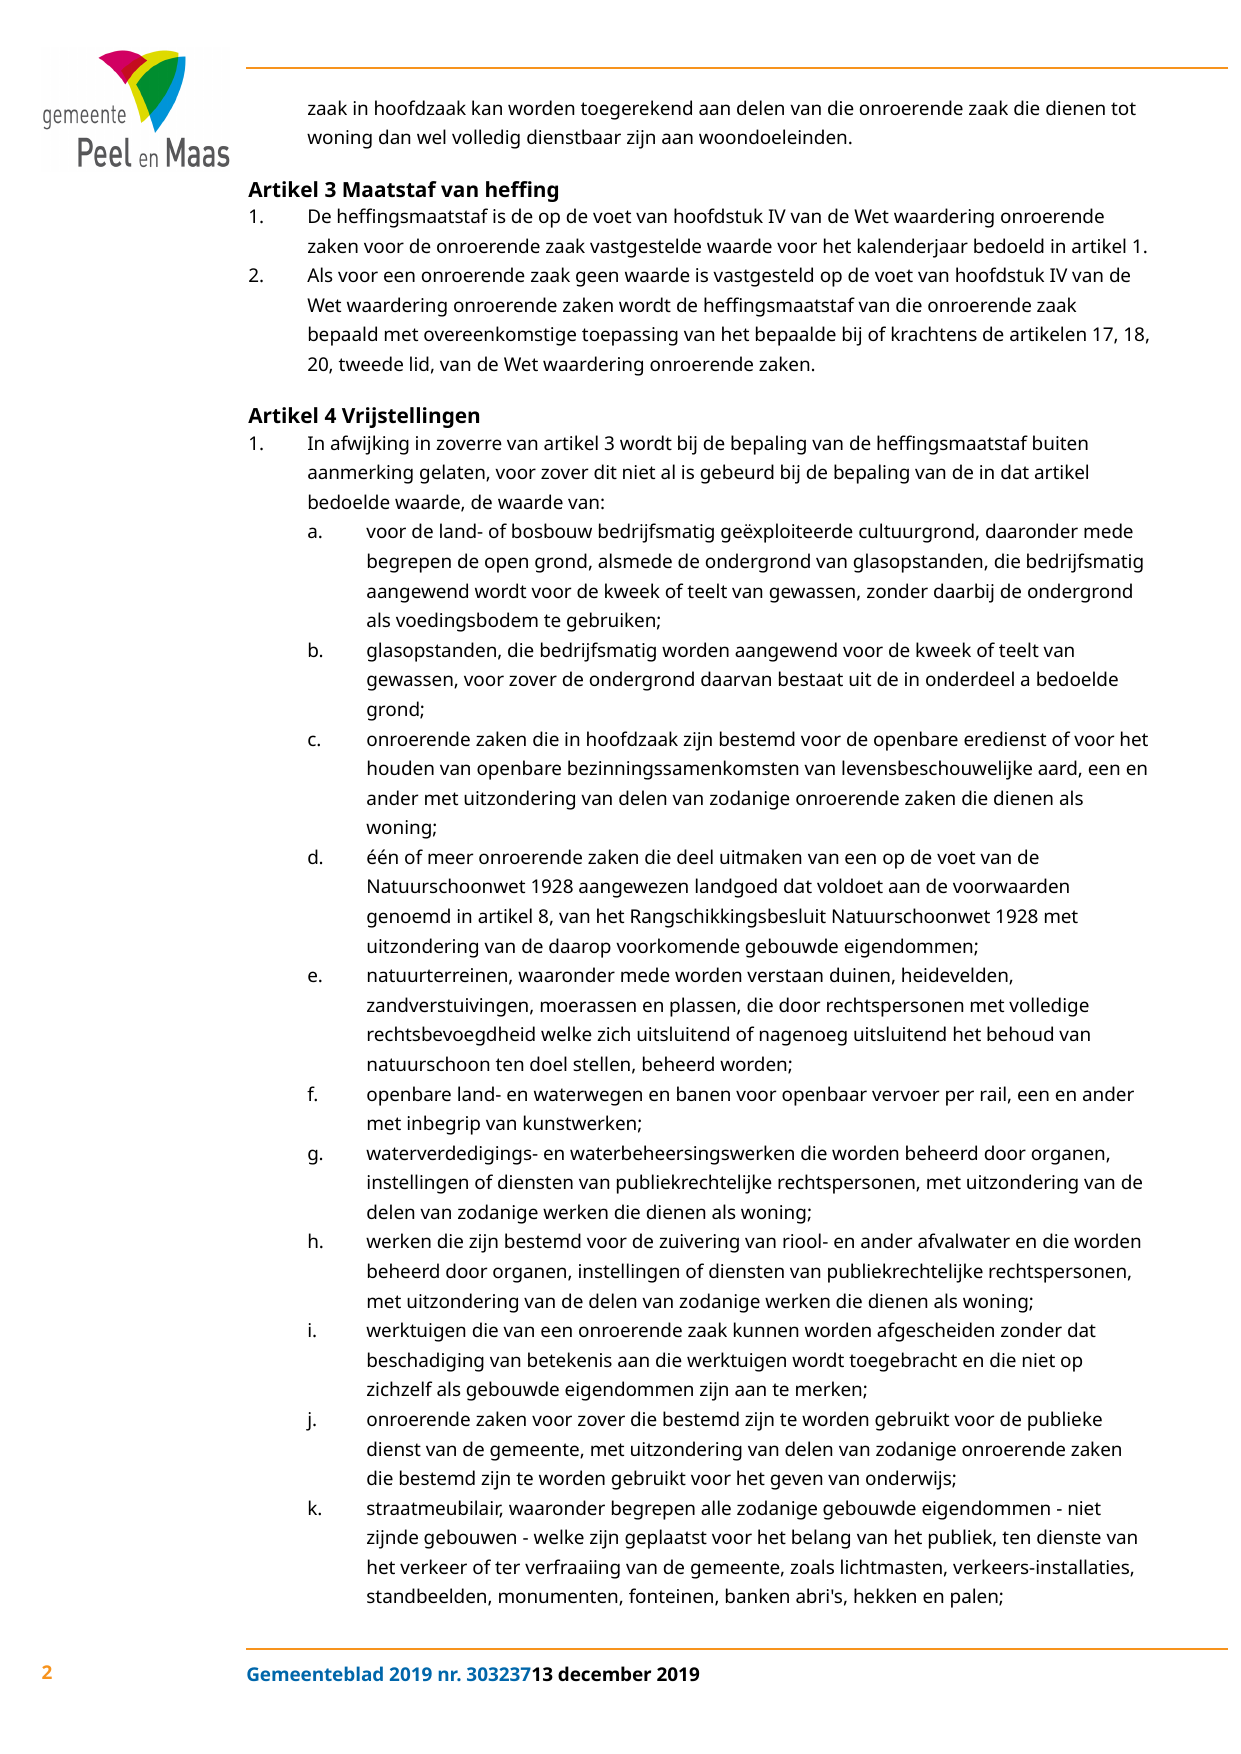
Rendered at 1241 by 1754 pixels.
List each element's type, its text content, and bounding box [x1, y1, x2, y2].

picture [41, 47, 231, 172]
text Artikel 3 Maatstaf van heffing [248, 175, 1152, 203]
list werken die zijn bestemd voor de zuivering van riool- en ander afvalwater en die worden beheerd door organen, instellingen of diensten van publiekrechtelijke rechtspersonen, met uitzondering van de delen van zodanige werken die dienen als woning; [307, 1229, 1152, 1314]
list Als voor een onroerende zaak geen waarde is vastgesteld op de voet van hoofdstuk IV van de Wet waardering onroerende zaken wordt de heffingsmaatstaf van die onroerende zaak bepaald met overeenkomstige toepassing van het bepaalde bij of krachtens de artikelen 17, 18, 20, tweede lid, van de Wet waardering onroerende zaken. [248, 262, 1152, 377]
list In afwijking in zoverre van artikel 3 wordt bij de bepaling van de heffingsmaatstaf buiten aanmerking gelaten, voor zover dit niet al is gebeurd bij de bepaling van de in dat artikel bedoelde waarde, de waarde van: [248, 430, 1152, 515]
list onroerende zaken voor zover die bestemd zijn te worden gebruikt voor de publieke dienst van de gemeente, met uitzondering van delen van zodanige onroerende zaken die bestemd zijn te worden gebruikt voor het geven van onderwijs; [307, 1406, 1152, 1491]
list glasopstanden, die bedrijfsmatig worden aangewend voor de kweek of teelt van gewassen, voor zover de ondergrond daarvan bestaat uit de in onderdeel a bedoelde grond; [307, 637, 1152, 722]
list openbare land- en waterwegen en banen voor openbaar vervoer per rail, een en ander met inbegrip van kunstwerken; [307, 1081, 1152, 1136]
list werktuigen die van een onroerende zaak kunnen worden afgescheiden zonder dat beschadiging van betekenis aan die werktuigen wordt toegebracht en die niet op zichzelf als gebouwde eigendommen zijn aan te merken; [307, 1317, 1152, 1402]
list De heffingsmaatstaf is de op de voet van hoofdstuk IV van de Wet waardering onroerende zaken voor de onroerende zaak vastgestelde waarde voor het kalenderjaar bedoeld in artikel 1. [248, 203, 1152, 258]
list straatmeubilair, waaronder begrepen alle zodanige gebouwde eigendommen - niet zijnde gebouwen - welke zijn geplaatst voor het belang van het publiek, ten dienste van het verkeer of ter verfraaiing van de gemeente, zoals lichtmasten, verkeers-installaties, standbeelden, monumenten, fonteinen, banken abri's, hekken en palen; [307, 1495, 1152, 1609]
text Artikel 4 Vrijstellingen [248, 402, 1152, 430]
list waterverdedigings- en waterbeheersingswerken die worden beheerd door organen, instellingen of diensten van publiekrechtelijke rechtspersonen, met uitzondering van de delen van zodanige werken die dienen als woning; [307, 1140, 1152, 1225]
list natuurterreinen, waaronder mede worden verstaan duinen, heidevelden, zandverstuivingen, moerassen en plassen, die door rechtspersonen met volledige rechtsbevoegdheid welke zich uitsluitend of nagenoeg uitsluitend het behoud van natuurschoon ten doel stellen, beheerd worden; [307, 962, 1152, 1077]
list zaak in hoofdzaak kan worden toegerekend aan delen van die onroerende zaak die dienen tot woning dan wel volledig dienstbaar zijn aan woondoeleinden. [248, 95, 1152, 150]
list voor de land- of bosbouw bedrijfsmatig geëxploiteerde cultuurgrond, daaronder mede begrepen de open grond, alsmede de ondergrond van glasopstanden, die bedrijfsmatig aangewend wordt voor de kweek of teelt van gewassen, zonder daarbij de ondergrond als voedingsbodem te gebruiken; [307, 519, 1152, 633]
list één of meer onroerende zaken die deel uitmaken van een op de voet van de Natuurschoonwet 1928 aangewezen landgoed dat voldoet aan de voorwaarden genoemd in artikel 8, van het Rangschikkingsbesluit Natuurschoonwet 1928 met uitzondering van de daarop voorkomende gebouwde eigendommen; [307, 844, 1152, 959]
list onroerende zaken die in hoofdzaak zijn bestemd voor de openbare eredienst of voor het houden van openbare bezinningssamenkomsten van levensbeschouwelijke aard, een en ander met uitzondering van delen van zodanige onroerende zaken die dienen als woning; [307, 726, 1152, 840]
